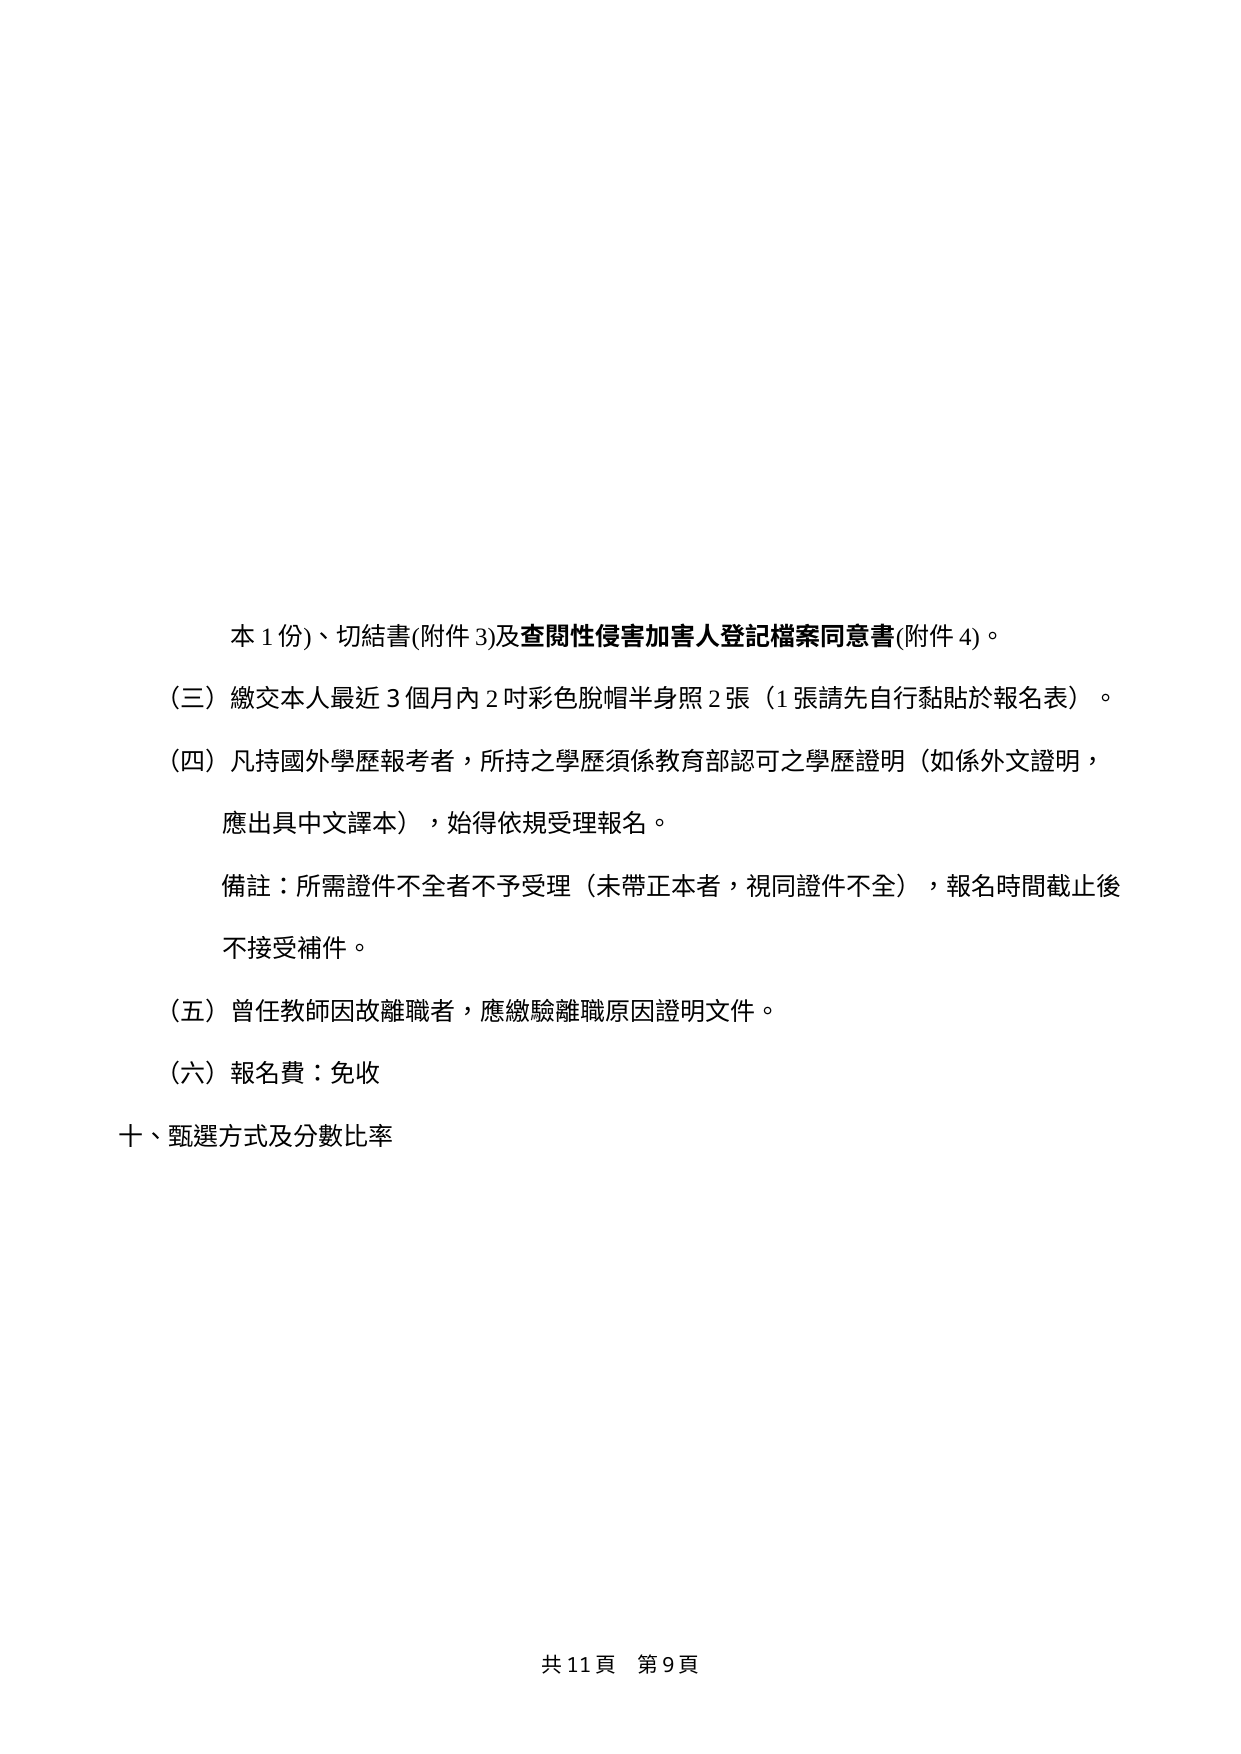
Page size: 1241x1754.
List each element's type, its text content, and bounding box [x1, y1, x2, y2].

text 備註：所需證件不全者不予受理（未帶正本者，視同證件不全），報名時間截止後不接受補件。 [222, 843, 1122, 968]
text 十、甄選方式及分數比率 [118, 1093, 1122, 1155]
text （三）繳交本人最近3個月內2吋彩色脫帽半身照2張（1張請先自行黏貼於報名表）。 [156, 655, 1122, 718]
text （六）報名費：免收 [156, 1030, 1122, 1093]
text （五）曾任教師因故離職者，應繳驗離職原因證明文件。 [156, 968, 1122, 1030]
text （四）凡持國外學歷報考者，所持之學歷須係教育部認可之學歷證明（如係外文證明，應出具中文譯本），始得依規受理報名。 [156, 718, 1122, 843]
text 本1份)、切結書(附件3)及查閱性侵害加害人登記檔案同意書(附件4)。 [156, 593, 1122, 655]
